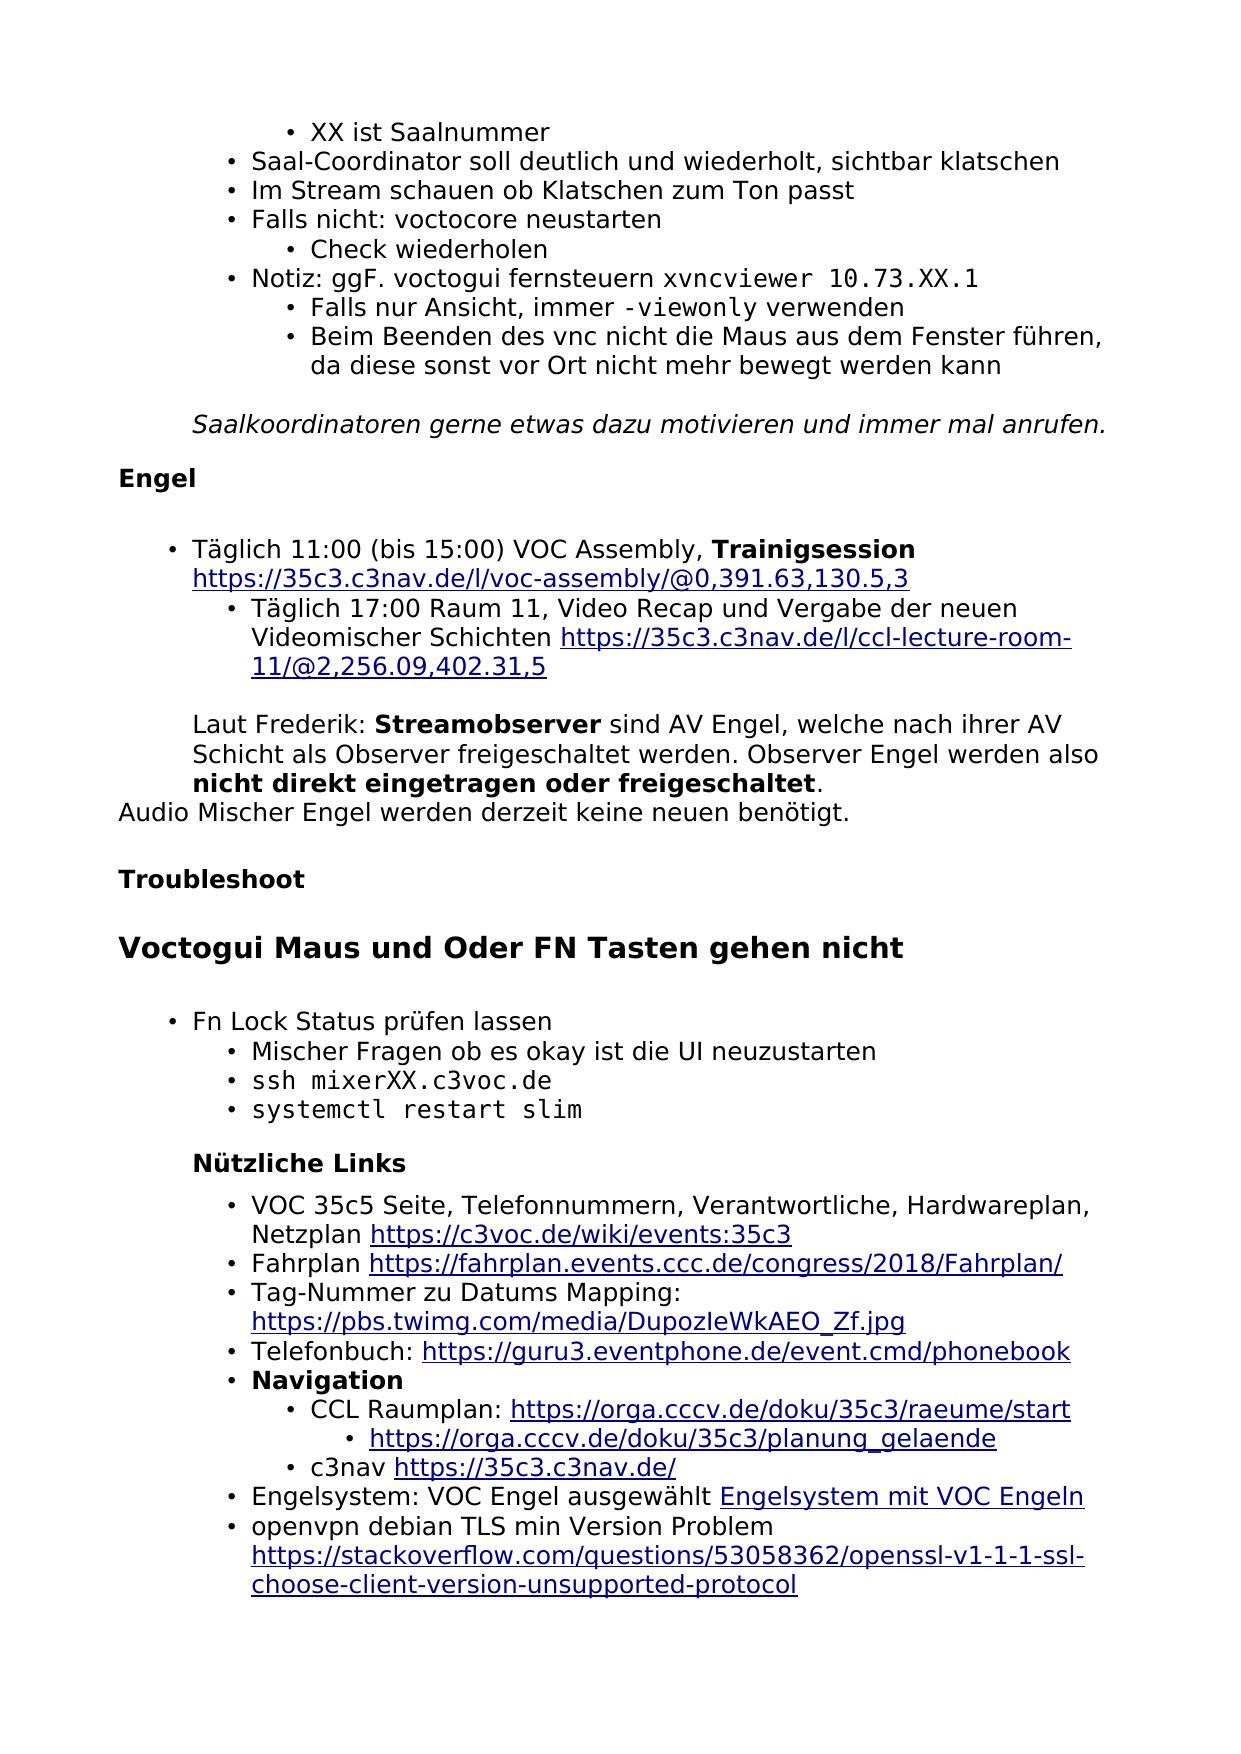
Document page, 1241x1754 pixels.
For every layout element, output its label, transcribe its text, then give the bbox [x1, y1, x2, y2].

subtitle Engel [118, 464, 1122, 493]
subtitle Troubleshoot [118, 865, 1122, 894]
list Fahrplan https://fahrplan.events.ccc.de/congress/2018/Fahrplan/ [236, 1249, 1122, 1278]
list CCL Raumplan: https://orga.cccv.de/doku/35c3/raeume/start [295, 1395, 1122, 1424]
list Täglich 17:00 Raum 11, Video Recap und Vergabe der neuen Videomischer Schichten https://35c3.c3nav.de/l/ccl-lecture-room-11/@2,256.09,402.31,5 [236, 594, 1122, 681]
list openvpn debian TLS min Version Problem https://stackoverflow.com/questions/53058362/openssl-v1-1-1-ssl-choose-client-version-unsupported-protocol [236, 1512, 1122, 1599]
list Falls nicht: voctocore neustarten [236, 206, 1122, 235]
list ssh mixerXX.c3voc.de [236, 1066, 1122, 1095]
list Täglich 11:00 (bis 15:00) VOC Assembly, Trainigsession https://35c3.c3nav.de/l/voc-assembly/@0,391.63,130.5,3 [177, 535, 1122, 594]
list Engelsystem: VOC Engel ausgewählt Engelsystem mit VOC Engeln [236, 1482, 1122, 1512]
list systemctl restart slim [236, 1095, 1122, 1124]
list VOC 35c5 Seite, Telefonnummern, Verantwortliche, Hardwareplan, Netzplan https://c3voc.de/wiki/events:35c3 [236, 1191, 1122, 1249]
list Beim Beenden des vnc nicht die Maus aus dem Fenster führen, da diese sonst vor Ort nicht mehr bewegt werden kann [295, 322, 1122, 381]
list Check wiederholen [295, 235, 1122, 264]
list Saal-Coordinator soll deutlich und wiederholt, sichtbar klatschen [236, 147, 1122, 176]
list Mischer Fragen ob es okay ist die UI neuzustarten [236, 1037, 1122, 1066]
list Navigation [236, 1366, 1122, 1395]
text Audio Mischer Engel werden derzeit keine neuen benötigt. [118, 798, 1122, 827]
list Saalkoordinatoren gerne etwas dazu motivieren und immer mal anrufen. [177, 410, 1122, 439]
list Notiz: ggF. voctogui fernsteuern xvncviewer 10.73.XX.1 [236, 264, 1122, 293]
subtitle Nützliche Links [177, 1149, 1122, 1178]
list Tag-Nummer zu Datums Mapping: https://pbs.twimg.com/media/DupozIeWkAEO_Zf.jpg [236, 1278, 1122, 1337]
subtitle Voctogui Maus und Oder FN Tasten gehen nicht [118, 932, 1122, 966]
list XX ist Saalnummer [295, 118, 1122, 147]
list Telefonbuch: https://guru3.eventphone.de/event.cmd/phonebook [236, 1337, 1122, 1366]
list c3nav https://35c3.c3nav.de/ [295, 1453, 1122, 1482]
list Fn Lock Status prüfen lassen [177, 1007, 1122, 1037]
list Im Stream schauen ob Klatschen zum Ton passt [236, 176, 1122, 206]
list https://orga.cccv.de/doku/35c3/planung_gelaende [354, 1424, 1122, 1453]
list Falls nur Ansicht, immer -viewonly verwenden [295, 293, 1122, 322]
list Laut Frederik: Streamobserver sind AV Engel, welche nach ihrer AV Schicht als Observer freigeschaltet werden. Observer Engel werden also nicht direkt eingetragen oder freigeschaltet. [177, 711, 1122, 798]
